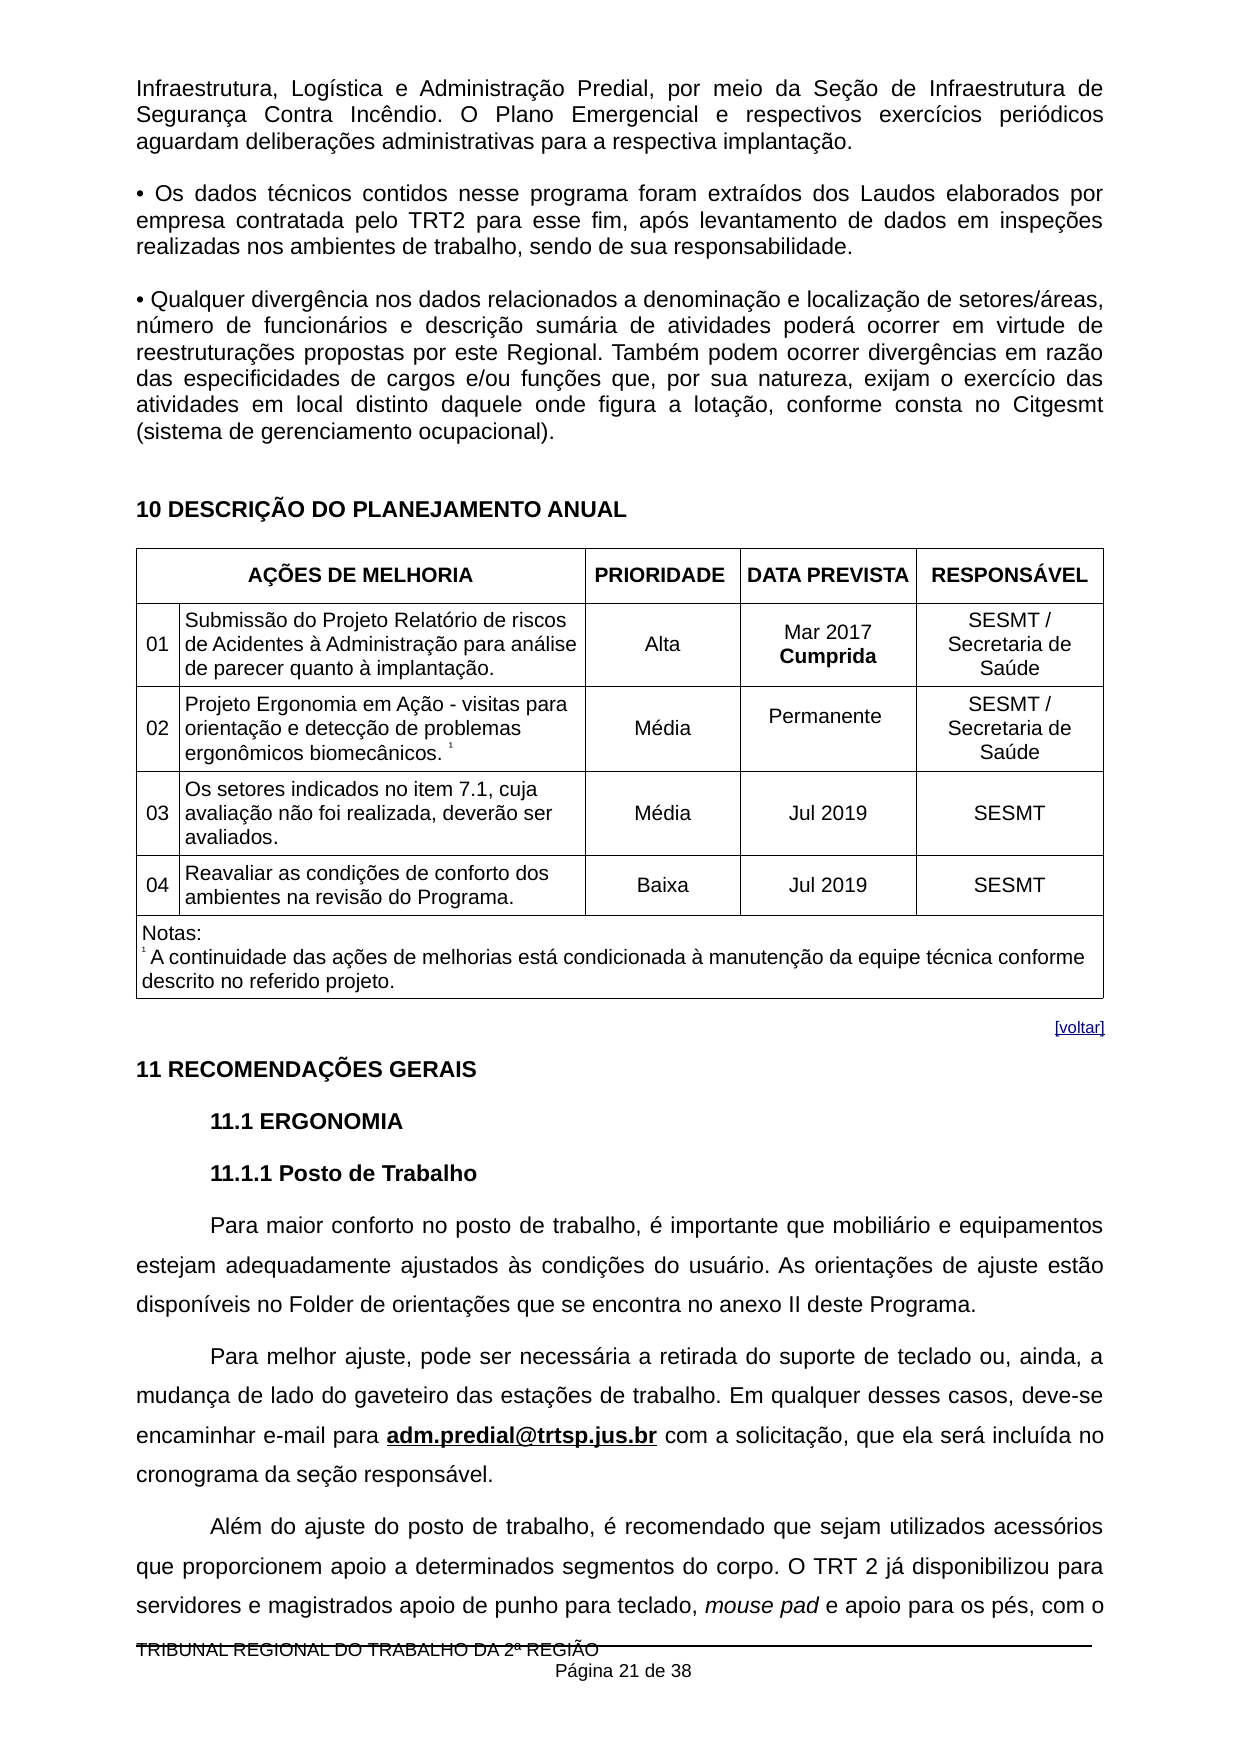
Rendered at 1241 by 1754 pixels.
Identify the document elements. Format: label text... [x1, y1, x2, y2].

table_cell Jul 2019 [741, 772, 916, 855]
table_cell Jul 2019 [741, 856, 916, 915]
table_cell 03 [137, 772, 179, 855]
table_cell SESMT / Secretaria de Saúde [917, 604, 1103, 686]
text [voltar] [136, 1017, 1104, 1037]
table_cell Mar 2017 Cumprida [741, 604, 916, 686]
table_cell SESMT / Secretaria de Saúde [917, 687, 1103, 771]
table_header AÇÕES DE MELHORIA [137, 549, 585, 602]
table_cell Alta [586, 604, 740, 686]
table_cell Permanente [741, 687, 916, 771]
table_header DATA PREVISTA [741, 549, 916, 602]
table_cell 01 [137, 604, 179, 686]
table_cell 04 [137, 856, 179, 915]
text Para maior conforto no posto de trabalho, é importante que mobiliário e equipamentos estejam adequadamente ajustados às condições do usuário. As orientações de ajuste estão disponíveis no Folder de orientações que se encontra no anexo II deste Programa. [136, 1212, 1104, 1317]
text 11.1.1 Posto de Trabalho [136, 1159, 1104, 1186]
table_header PRIORIDADE [586, 549, 740, 602]
list • Qualquer divergência nos dados relacionados a denominação e localização de setores/áreas, número de funcionários e descrição sumária de atividades poderá ocorrer em virtude de reestruturações propostas por este Regional. Também podem ocorrer divergências em razão das especificidades de cargos e/ou funções que, por sua natureza, exijam o exercício das atividades em local distinto daquele onde figura a lotação, conforme consta no Citgesmt (sistema de gerenciamento ocupacional). [136, 286, 1104, 444]
text 11 RECOMENDAÇÕES GERAIS [136, 1056, 1104, 1082]
text • Os dados técnicos contidos nesse programa foram extraídos dos Laudos elaborados por empresa contratada pelo TRT2 para esse fim, após levantamento de dados em inspeções realizadas nos ambientes de trabalho, sendo de sua responsabilidade. [136, 180, 1104, 259]
table_cell Média [586, 687, 740, 771]
table_cell 02 [137, 687, 179, 771]
table_cell Média [586, 772, 740, 855]
table_cell Reavaliar as condições de conforto dos ambientes na revisão do Programa. [180, 856, 585, 915]
table_cell Projeto Ergonomia em Ação - visitas para orientação e detecção de problemas ergonômicos biomecânicos. ¹ [180, 687, 585, 771]
text Para melhor ajuste, pode ser necessária a retirada do suporte de teclado ou, ainda, a mudança de lado do gaveteiro das estações de trabalho. Em qualquer desses casos, deve-se encaminhar e-mail para adm.predial@trtsp.jus.br com a solicitação, que ela será incluída no cronograma da seção responsável. [136, 1343, 1104, 1488]
text 10 DESCRIÇÃO DO PLANEJAMENTO ANUAL [136, 496, 1104, 522]
table_cell Baixa [586, 856, 740, 915]
table_cell Os setores indicados no item 7.1, cuja avaliação não foi realizada, deverão ser avaliados. [180, 772, 585, 855]
table_cell SESMT [917, 772, 1103, 855]
text Infraestrutura, Logística e Administração Predial, por meio da Seção de Infraestrutura de Segurança Contra Incêndio. O Plano Emergencial e respectivos exercícios periódicos aguardam deliberações administrativas para a respectiva implantação. [136, 75, 1104, 154]
text Além do ajuste do posto de trabalho, é recomendado que sejam utilizados acessórios que proporcionem apoio a determinados segmentos do corpo. O TRT 2 já disponibilizou para servidores e magistrados apoio de punho para teclado, mouse pad e apoio para os pés, com o [136, 1513, 1104, 1619]
table_cell Submissão do Projeto Relatório de riscos de Acidentes à Administração para análise de parecer quanto à implantação. [180, 604, 585, 686]
table_header RESPONSÁVEL [917, 549, 1103, 602]
text 11.1 ERGONOMIA [136, 1108, 1104, 1134]
table_cell SESMT [917, 856, 1103, 915]
table_cell Notas: ¹ A continuidade das ações de melhorias está condicionada à manutenção da equipe técnica conforme descrito no referido projeto. [137, 916, 1103, 998]
